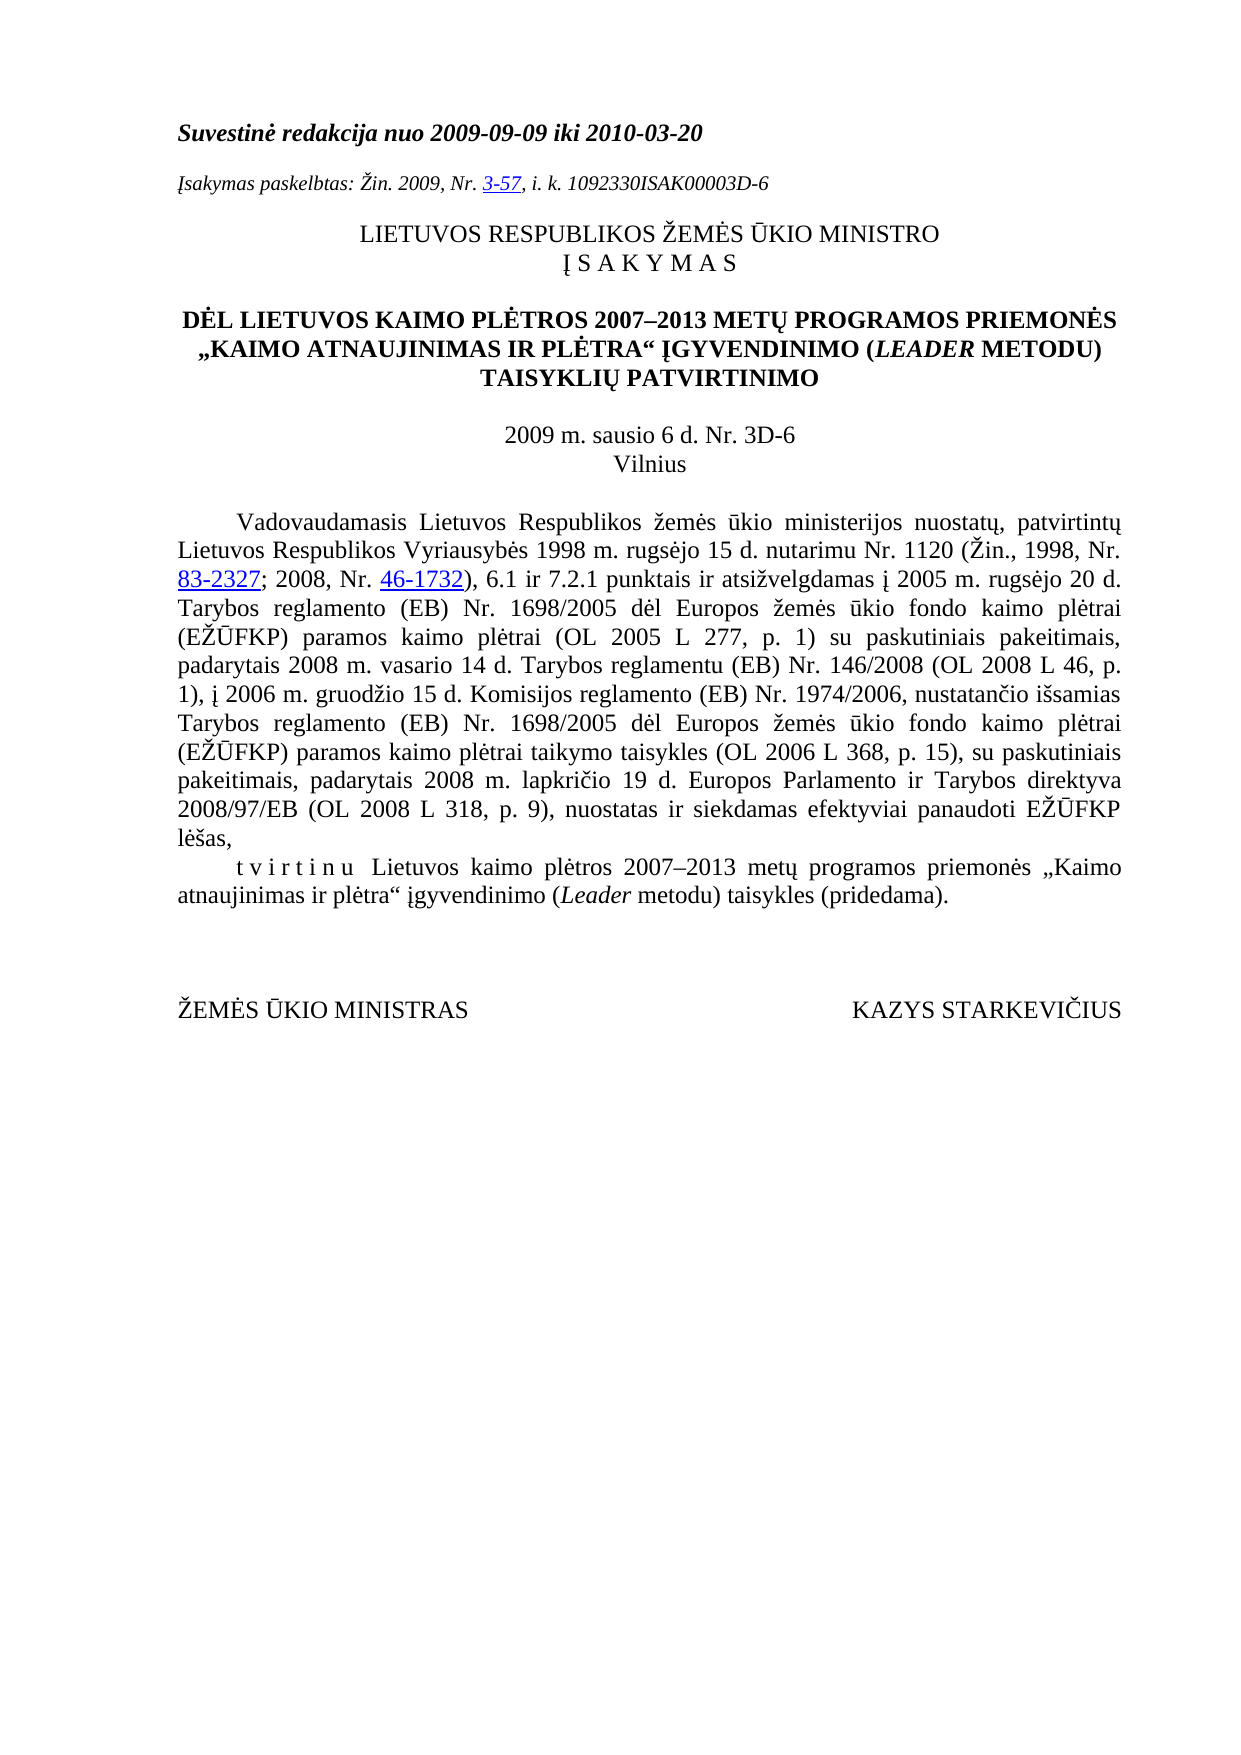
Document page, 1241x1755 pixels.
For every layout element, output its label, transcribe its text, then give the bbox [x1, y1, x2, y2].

text ĮSAKYMAS [177, 248, 1122, 277]
text Suvestinė redakcija nuo 2009-09-09 iki 2010-03-20 [177, 118, 1122, 147]
text 2009 m. sausio 6 d. Nr. 3D-6 [177, 420, 1122, 449]
text tvirtinu Lietuvos kaimo plėtros 2007–2013 metų programos priemonės „Kaimo atnaujinimas ir plėtra“ įgyvendinimo (Leader metodu) taisykles (pridedama). [177, 852, 1122, 909]
text Vadovaudamasis Lietuvos Respublikos žemės ūkio ministerijos nuostatų, patvirtintų Lietuvos Respublikos Vyriausybės 1998 m. rugsėjo 15 d. nutarimu Nr. 1120 (Žin., 1998, Nr. 83-2327; 2008, Nr. 46-1732), 6.1 ir 7.2.1 punktais ir atsižvelgdamas į 2005 m. rugsėjo 20 d. Tarybos reglamento (EB) Nr. 1698/2005 dėl Europos žemės ūkio fondo kaimo plėtrai (EŽŪFKP) paramos kaimo plėtrai (OL 2005 L 277, p. 1) su paskutiniais pakeitimais, padarytais 2008 m. vasario 14 d. Tarybos reglamentu (EB) Nr. 146/2008 (OL 2008 L 46, p. 1), į 2006 m. gruodžio 15 d. Komisijos reglamento (EB) Nr. 1974/2006, nustatančio išsamias Tarybos reglamento (EB) Nr. 1698/2005 dėl Europos žemės ūkio fondo kaimo plėtrai (EŽŪFKP) paramos kaimo plėtrai taikymo taisykles (OL 2006 L 368, p. 15), su paskutiniais pakeitimais, padarytais 2008 m. lapkričio 19 d. Europos Parlamento ir Tarybos direktyva 2008/97/EB (OL 2008 L 318, p. 9), nuostatas ir siekdamas efektyviai panaudoti EŽŪFKP lėšas, [177, 507, 1122, 852]
text ŽEMĖS ŪKIO MINISTRAS KAZYS STARKEVIČIUS [177, 995, 1122, 1024]
text DĖL LIETUVOS KAIMO PLĖTROS 2007–2013 METŲ PROGRAMOS PRIEMONĖS „KAIMO ATNAUJINIMAS IR PLĖTRA“ ĮGYVENDINIMO (LEADER METODU) TAISYKLIŲ PATVIRTINIMO [177, 305, 1122, 392]
text Vilnius [177, 449, 1122, 478]
text Įsakymas paskelbtas: Žin. 2009, Nr. 3-57, i. k. 1092330ISAK00003D-6 [177, 171, 1122, 195]
text LIETUVOS RESPUBLIKOS ŽEMĖS ŪKIO MINISTRO [177, 219, 1122, 248]
